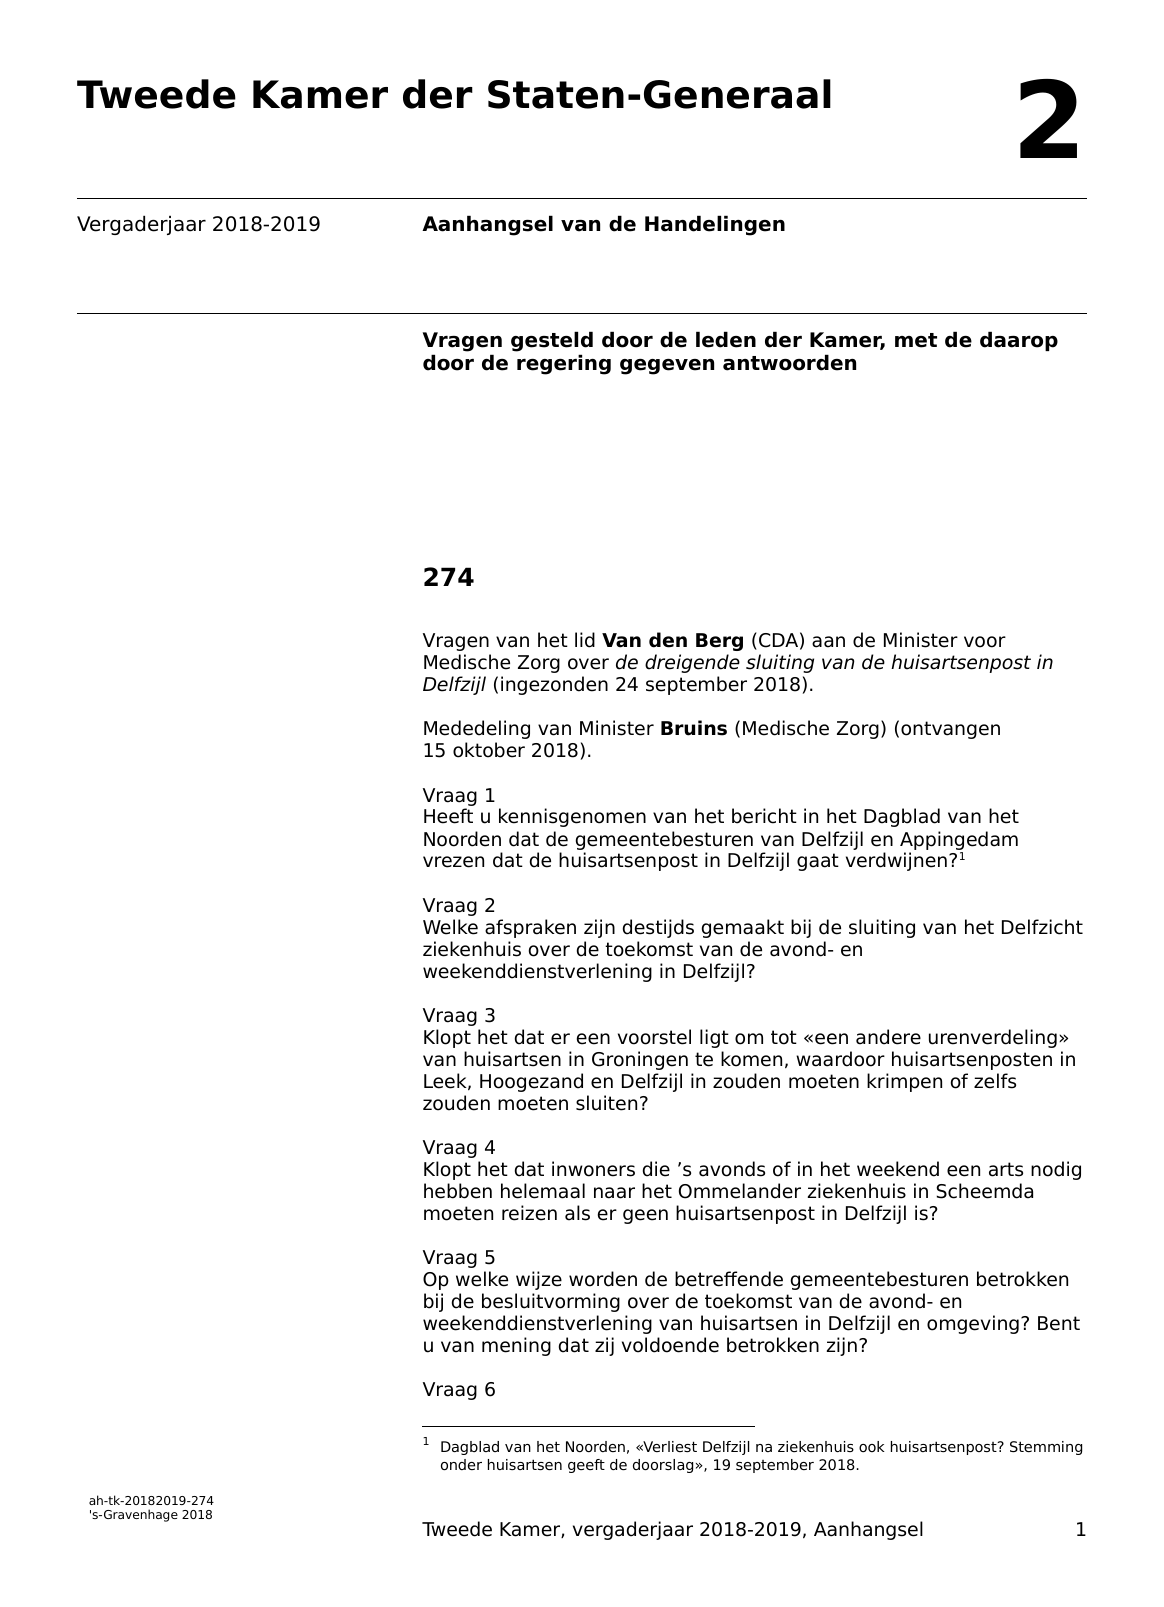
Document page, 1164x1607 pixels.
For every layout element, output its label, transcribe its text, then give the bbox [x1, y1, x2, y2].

text Vraag 2 [422, 894, 1087, 917]
table_cell Vergaderjaar 2018-2019 [77, 199, 422, 313]
text Vraag 3 [422, 1005, 1087, 1027]
table_cell Vragen gesteld door de leden der Kamer, met de daarop door de regering gegeven antwoorden [422, 314, 1087, 375]
text Dagblad van het Noorden, «Verliest Delfzijl na ziekenhuis ook huisartsenpost? Stemming onder huisartsen geeft de doorslag», 19 september 2018. [422, 1435, 1087, 1474]
text Op welke wijze worden de betreffende gemeentebesturen betrokken bij de besluitvorming over de toekomst van de avond- en weekenddienstverlening van huisartsen in Delfzijl en omgeving? Bent u van mening dat zij voldoende betrokken zijn? [422, 1269, 1087, 1357]
text Vraag 4 [422, 1137, 1087, 1159]
text 274 [422, 563, 1087, 592]
text Vraag 6 [422, 1379, 1087, 1401]
text Heeft u kennisgenomen van het bericht in het Dagblad van het Noorden dat de gemeentebesturen van Delfzijl en Appingedam vrezen dat de huisartsenpost in Delfzijl gaat verdwijnen? [422, 806, 1087, 872]
text Mededeling van Minister Bruins (Medische Zorg) (ontvangen 15 oktober 2018). [422, 718, 1087, 762]
table_header 2 [886, 59, 1087, 198]
table_header Tweede Kamer der Staten-Generaal [77, 59, 886, 198]
text Vraag 5 [422, 1247, 1087, 1269]
text ah-tk-20182019-274 [88, 1494, 323, 1508]
text Klopt het dat inwoners die ’s avonds of in het weekend een arts nodig hebben helemaal naar het Ommelander ziekenhuis in Scheemda moeten reizen als er geen huisartsenpost in Delfzijl is? [422, 1159, 1087, 1225]
table_cell Aanhangsel van de Handelingen [422, 199, 1087, 313]
text Welke afspraken zijn destijds gemaakt bij de sluiting van het Delfzicht ziekenhuis over de toekomst van de avond- en weekenddienstverlening in Delfzijl? [422, 917, 1087, 982]
text Vragen van het lid Van den Berg (CDA) aan de Minister voor Medische Zorg over de dreigende sluiting van de huisartsenpost in Delfzijl (ingezonden 24 september 2018). [422, 630, 1087, 696]
text 's-Gravenhage 2018 [88, 1508, 323, 1522]
text Vraag 1 [422, 784, 1087, 806]
text Klopt het dat er een voorstel ligt om tot «een andere urenverdeling» van huisartsen in Groningen te komen, waardoor huisartsenposten in Leek, Hoogezand en Delfzijl in zouden moeten krimpen of zelfs zouden moeten sluiten? [422, 1027, 1087, 1114]
table_cell [77, 314, 422, 375]
